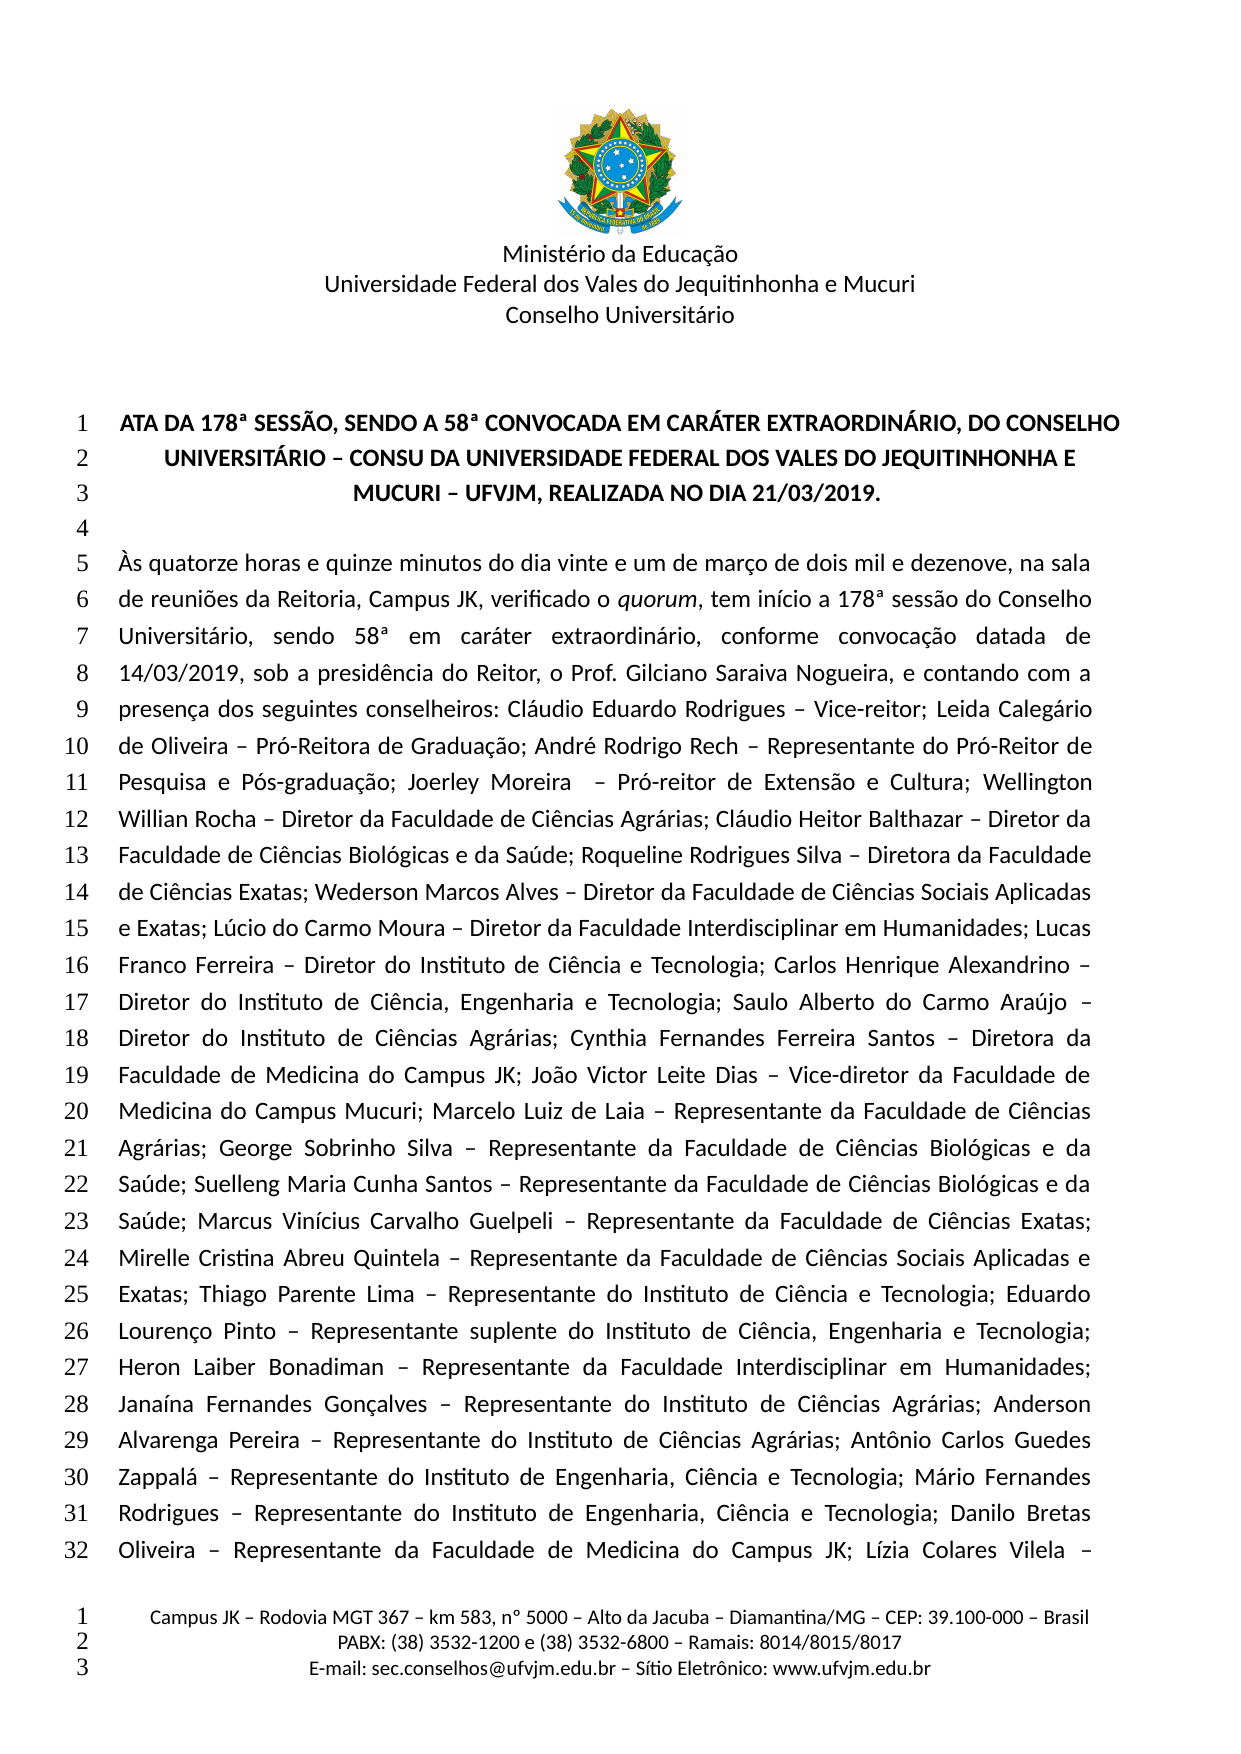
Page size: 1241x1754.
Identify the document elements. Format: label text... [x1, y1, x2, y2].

text Às quatorze horas e quinze minutos do dia vinte e um de março de dois mil e dezenove, na sala de reuniões da Reitoria, Campus JK, verificado o quorum, tem início a 178ª sessão do Conselho Universitário, sendo 58ª em caráter extraordinário, conforme convocação datada de 14/03/2019, sob a presidência do Reitor, o Prof. Gilciano Saraiva Nogueira, e contando com a presença dos seguintes conselheiros: Cláudio Eduardo Rodrigues – Vice-reitor; Leida Calegário de Oliveira – Pró-Reitora de Graduação; André Rodrigo Rech – Representante do Pró-Reitor de Pesquisa e Pós-graduação; Joerley Moreira – Pró-reitor de Extensão e Cultura; Wellington Willian Rocha – Diretor da Faculdade de Ciências Agrárias; Cláudio Heitor Balthazar – Diretor da Faculdade de Ciências Biológicas e da Saúde; Roqueline Rodrigues Silva – Diretora da Faculdade de Ciências Exatas; Wederson Marcos Alves – Diretor da Faculdade de Ciências Sociais Aplicadas e Exatas; Lúcio do Carmo Moura – Diretor da Faculdade Interdisciplinar em Humanidades; Lucas Franco Ferreira – Diretor do Instituto de Ciência e Tecnologia; Carlos Henrique Alexandrino – Diretor do Instituto de Ciência, Engenharia e Tecnologia; Saulo Alberto do Carmo Araújo – Diretor do Instituto de Ciências Agrárias; Cynthia Fernandes Ferreira Santos – Diretora da Faculdade de Medicina do Campus JK; João Victor Leite Dias – Vice-diretor da Faculdade de Medicina do Campus Mucuri; Marcelo Luiz de Laia – Representante da Faculdade de Ciências Agrárias; George Sobrinho Silva – Representante da Faculdade de Ciências Biológicas e da Saúde; Suelleng Maria Cunha Santos – Representante da Faculdade de Ciências Biológicas e da Saúde; Marcus Vinícius Carvalho Guelpeli – Representante da Faculdade de Ciências Exatas; Mirelle Cristina Abreu Quintela – Representante da Faculdade de Ciências Sociais Aplicadas e Exatas; Thiago Parente Lima – Representante do Instituto de Ciência e Tecnologia; Eduardo Lourenço Pinto – Representante suplente do Instituto de Ciência, Engenharia e Tecnologia; Heron Laiber Bonadiman – Representante da Faculdade Interdisciplinar em Humanidades; Janaína Fernandes Gonçalves – Representante do Instituto de Ciências Agrárias; Anderson Alvarenga Pereira – Representante do Instituto de Ciências Agrárias; Antônio Carlos Guedes Zappalá – Representante do Instituto de Engenharia, Ciência e Tecnologia; Mário Fernandes Rodrigues – Representante do Instituto de Engenharia, Ciência e Tecnologia; Danilo Bretas Oliveira – Representante da Faculdade de Medicina do Campus JK; Lízia Colares Vilela – [118, 547, 1093, 1565]
picture [553, 105, 687, 238]
text ATA DA 178ª SESSÃO, SENDO A 58ª CONVOCADA EM CARÁTER EXTRAORDINÁRIO, DO CONSELHO UNIVERSITÁRIO – CONSU DA UNIVERSIDADE FEDERAL DOS VALES DO JEQUITINHONHA E MUCURI – UFVJM, REALIZADA NO DIA 21/03/2019. [118, 407, 1122, 507]
